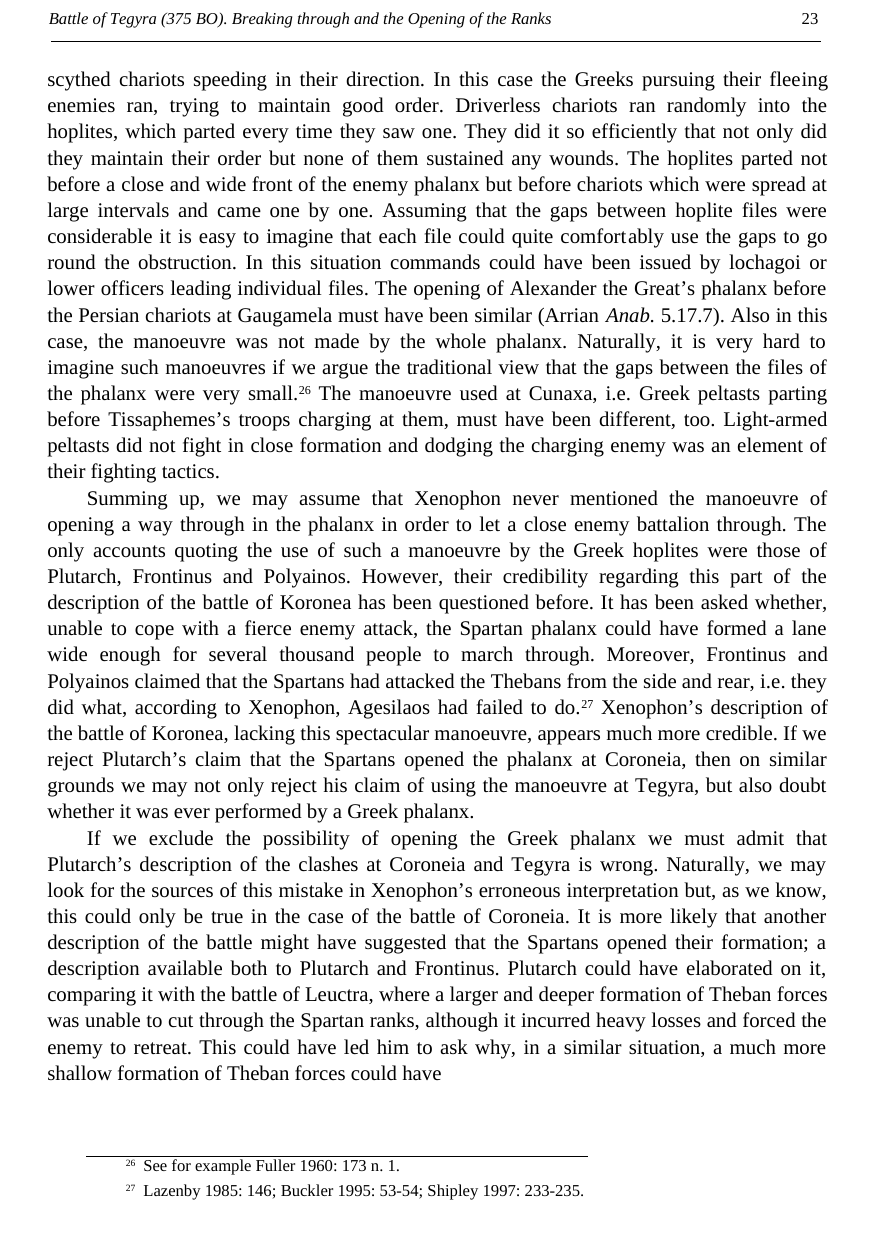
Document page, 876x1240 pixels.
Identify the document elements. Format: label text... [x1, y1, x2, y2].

text If we exclude the possibility of opening the Greek phalanx we must admit that Plutarch’s description of the clashes at Coroneia and Tegyra is wrong. Naturally, we may look for the sources of this mistake in Xenophon’s erroneous interpretation but, as we know, this could only be true in the case of the battle of Coroneia. It is more likely that another description of the battle might have suggested that the Spartans opened their formation; a description available both to Plutarch and Frontinus. Plutarch could have elaborated on it, comparing it with the battle of Leuctra, where a larger and deeper formation of Theban forces was unable to cut through the Spartan ranks, although it incurred heavy losses and forced the enemy to retreat. This could have led him to ask why, in a similar situation, a much more shallow formation of Theban forces could have [47, 825, 828, 1085]
text scythed chariots speeding in their direction. In this case the Greeks pursuing their flee­ing enemies ran, trying to maintain good order. Driverless chariots ran randomly into the hoplites, which parted every time they saw one. They did it so efficiently that not only did they maintain their order but none of them sustained any wounds. The hoplites parted not before a close and wide front of the enemy phalanx but before chariots which were spread at large intervals and came one by one. Assuming that the gaps between hoplite files were considerable it is easy to imagine that each file could quite comfort­ably use the gaps to go round the obstruction. In this situation commands could have been issued by lochagoi or lower officers leading individual files. The opening of Alexander the Great’s phalanx before the Persian chariots at Gaugamela must have been similar (Arrian Anab. 5.17.7). Also in this case, the manoeuvre was not made by the whole phalanx. Naturally, it is very hard to imagine such manoeuvres if we argue the traditional view that the gaps between the files of the phalanx were very small.26 The manoeuvre used at Cunaxa, i.e. Greek peltasts parting before Tissaphemes’s troops charg­ing at them, must have been different, too. Light-armed peltasts did not fight in close formation and dodging the charging enemy was an element of their fighting tactics. [47, 67, 828, 483]
text 26 See for example Fuller 1960: 173 n. 1. [86, 1157, 588, 1175]
text 27 Lazenby 1985: 146; Buckler 1995: 53-54; Shipley 1997: 233-235. [86, 1181, 588, 1200]
text Summing up, we may assume that Xenophon never mentioned the manoeuvre of opening a way through in the phalanx in order to let a close enemy battalion through. The only accounts quoting the use of such a manoeuvre by the Greek hoplites were those of Plutarch, Frontinus and Polyainos. However, their credibility regarding this part of the description of the battle of Koronea has been questioned before. It has been asked whether, unable to cope with a fierce enemy attack, the Spartan phalanx could have formed a lane wide enough for several thousand people to march through. More­over, Frontinus and Polyainos claimed that the Spartans had attacked the Thebans from the side and rear, i.e. they did what, according to Xenophon, Agesilaos had failed to do.27 Xenophon’s description of the battle of Koronea, lacking this spectacular manoeuvre, appears much more credible. If we reject Plutarch’s claim that the Spartans opened the phalanx at Coroneia, then on similar grounds we may not only reject his claim of using the manoeuvre at Tegyra, but also doubt whether it was ever performed by a Greek phalanx. [47, 486, 828, 823]
text Battle of Tegyra (375 BO). Breaking through and the Opening of the Ranks [48, 9, 577, 28]
text 23 [801, 9, 823, 28]
